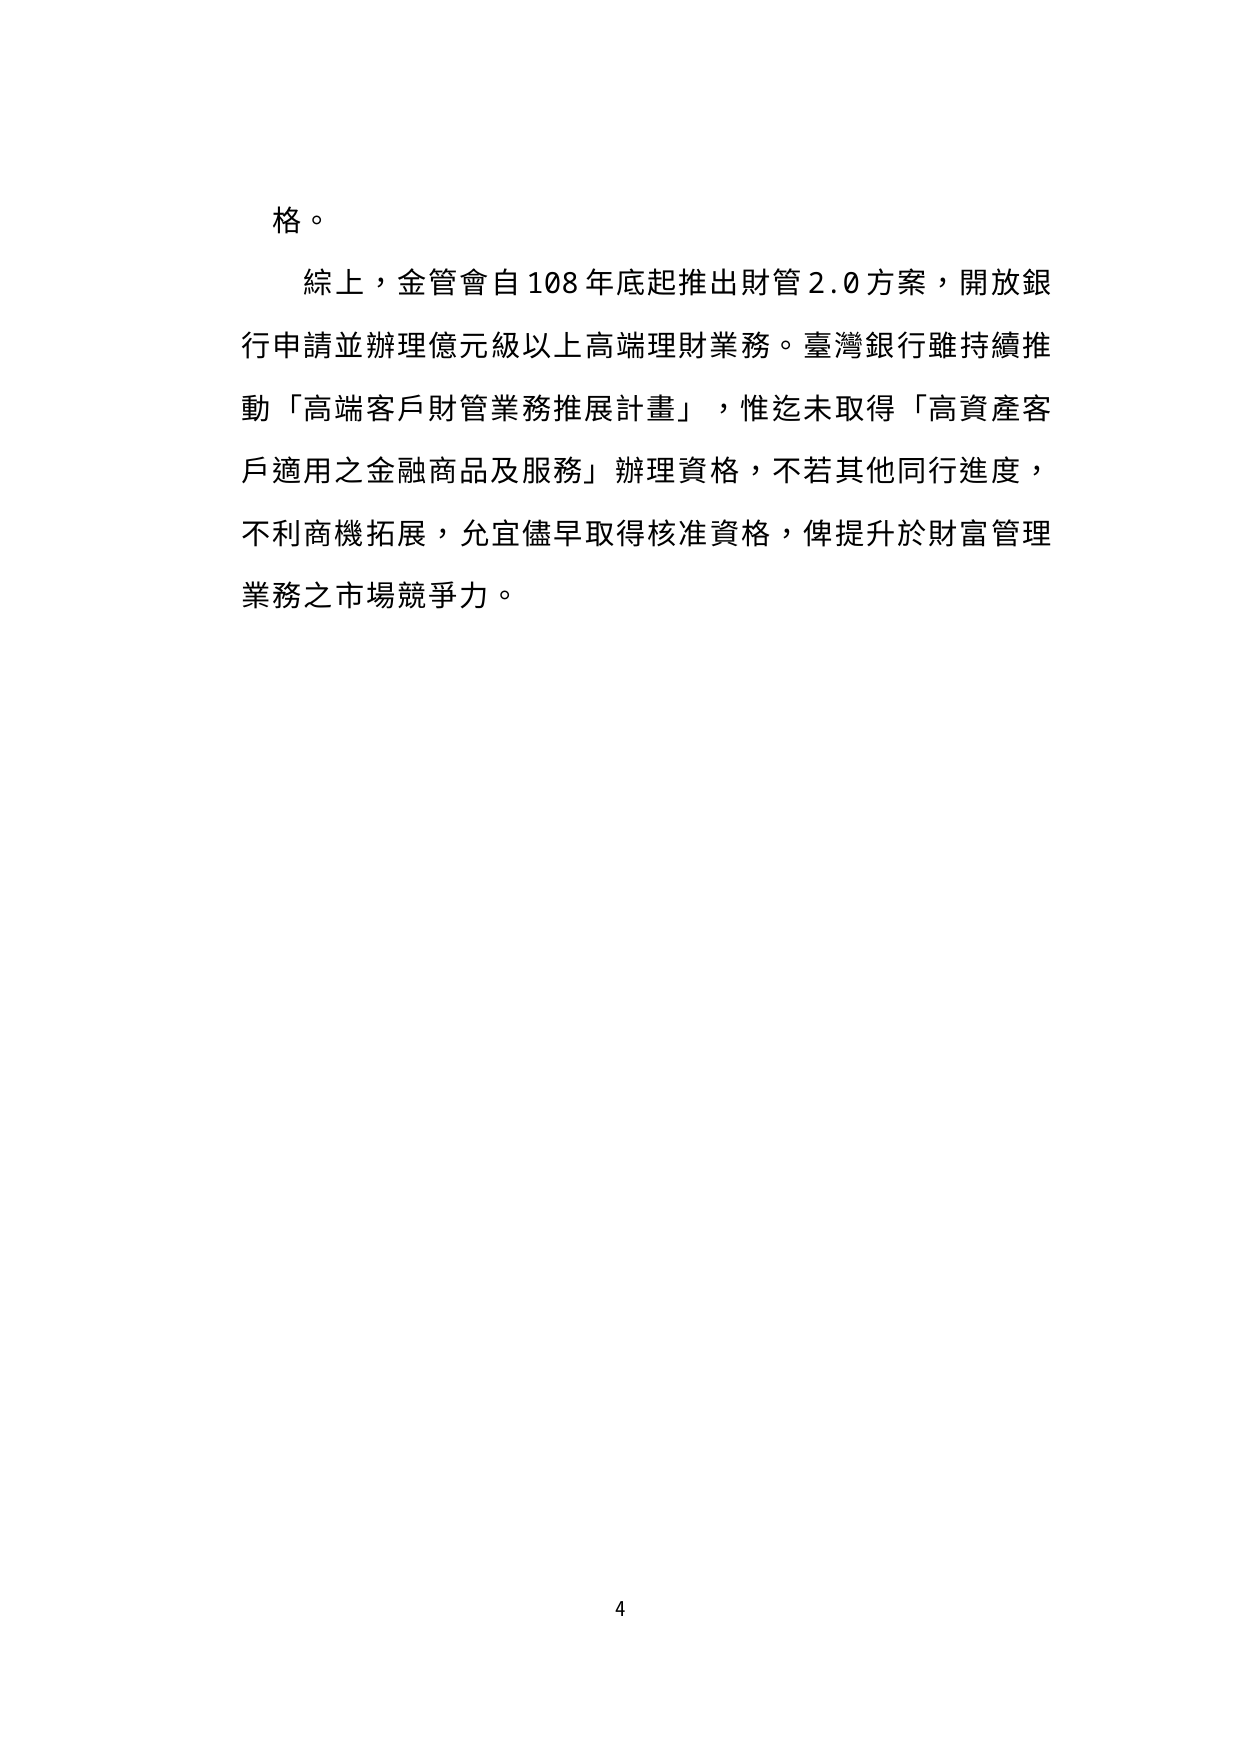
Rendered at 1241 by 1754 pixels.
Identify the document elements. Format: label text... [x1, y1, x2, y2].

text 又截至112年7月底，計有第一銀行、合庫銀行等9家銀行及8家券商獲准辦理財管2.0之高資產客戶財管業務，且累計客戶數已達5,867人，管理資產總規模(Assets Under Management AUM)為7,568億元，較111年底之4,563億元，增幅65.86%，市場商機成長極為快速。鑒於高階客製化財富管理業務極具商機與市場成長潛力，部分銀行已搶食大餅，惟臺灣銀行迄未取得承辦業務資格，致雖有專業證照人才與整合型團隊支援，卻未能實際投入市場競爭，允宜積極規劃儘早取得開辦是項業務之核准資格。 [266, 177, 1063, 240]
text 綜上，金管會自108年底起推出財管2.0方案，開放銀行申請並辦理億元級以上高端理財業務。臺灣銀行雖持續推動「高端客戶財管業務推展計畫」，惟迄未取得「高資產客戶適用之金融商品及服務」辦理資格，不若其他同行進度，不利商機拓展，允宜儘早取得核准資格，俾提升於財富管理業務之市場競爭力。 [236, 240, 1063, 615]
